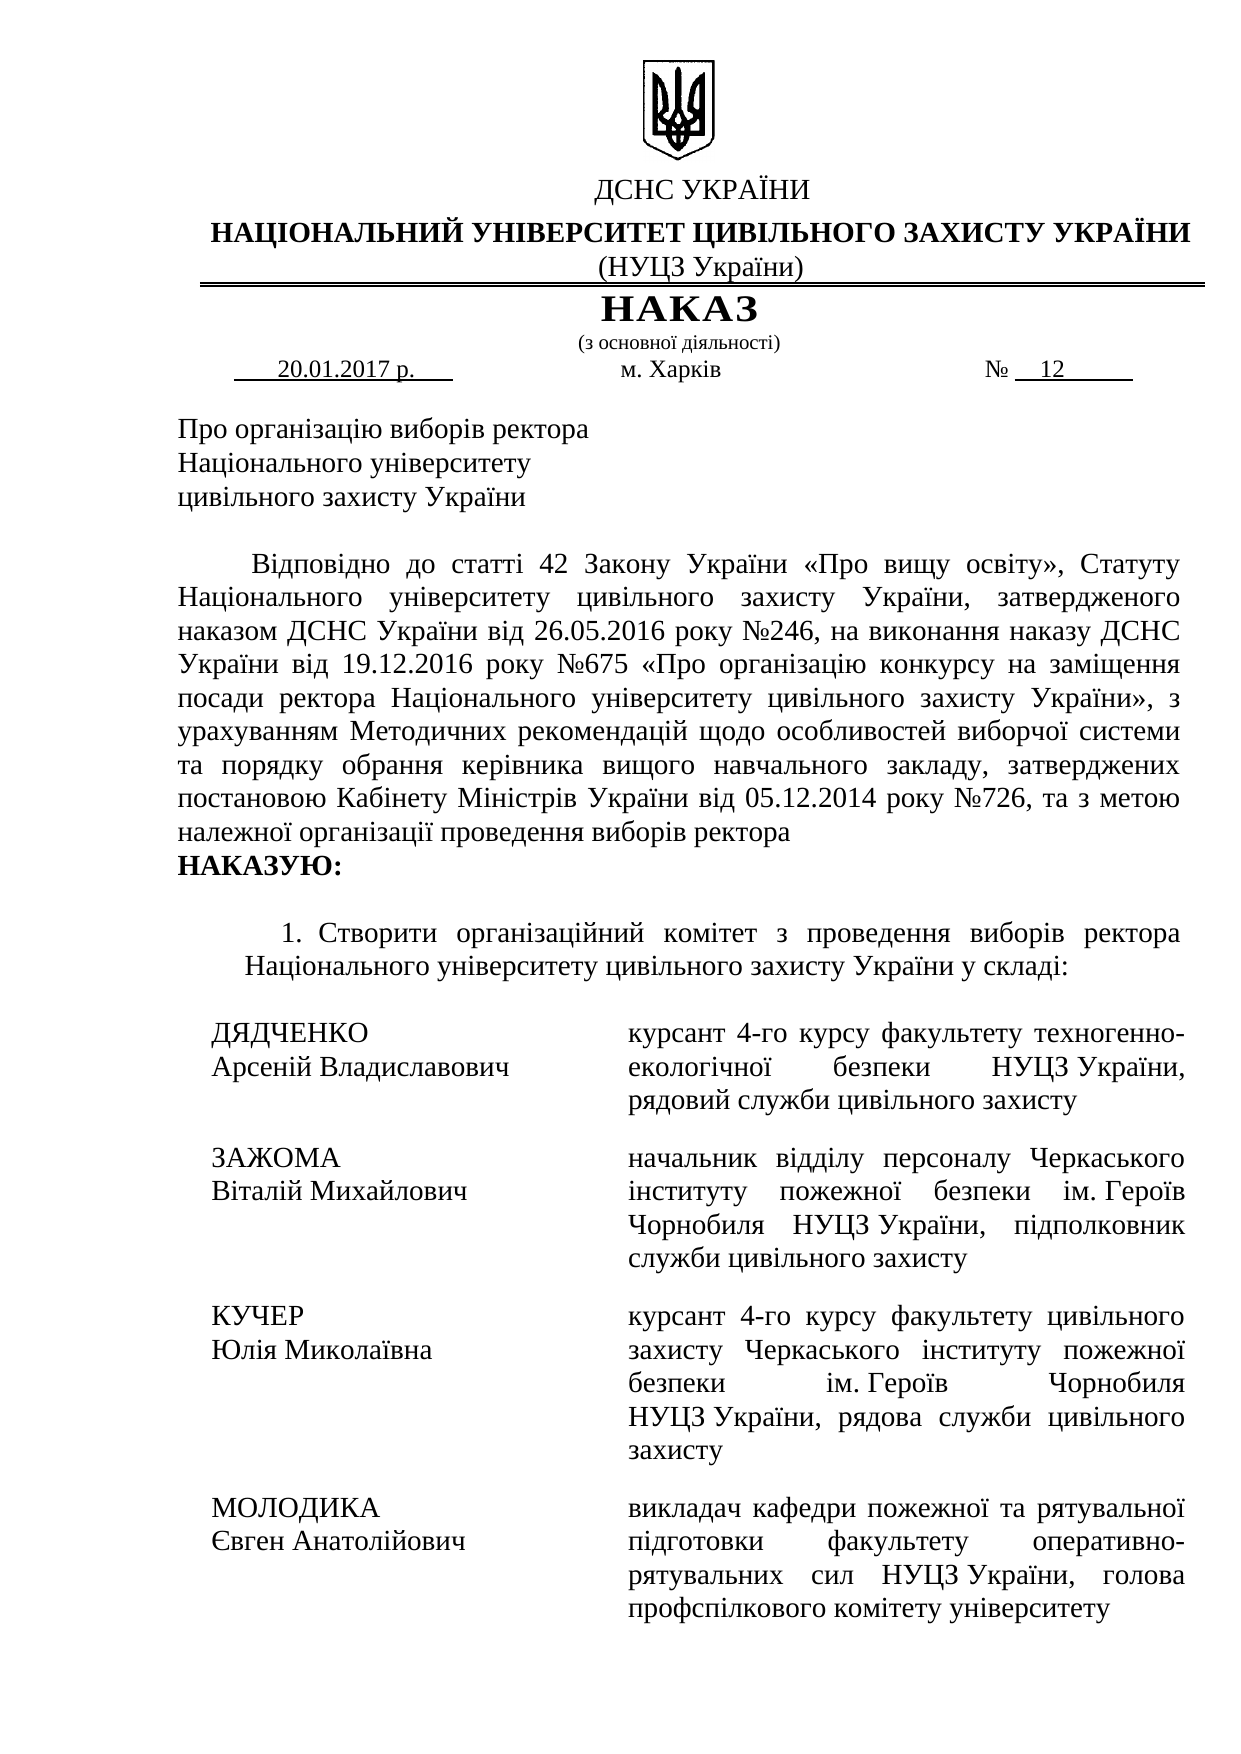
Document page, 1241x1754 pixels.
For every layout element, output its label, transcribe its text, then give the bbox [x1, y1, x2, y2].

list Створити організаційний комітет з проведення виборів ректора Національного університету цивільного захисту України у складі: [207, 915, 1181, 982]
table_header курсант 4-го курсу факультету техногенно-екологічної безпеки НУЦЗ України, рядовий служби цивільного захисту [617, 1015, 1197, 1140]
table_cell викладач кафедри пожежної та рятувальної підготовки факультету оперативно-рятувальних сил НУЦЗ України, голова профспілкового комітету університету [617, 1490, 1197, 1624]
text . [177, 383, 1196, 412]
table_header ДСНС УКРАЇНИ НАЦІОНАЛЬНИЙ УНІВЕРСИТЕТ ЦИВІЛЬНОГО ЗАХИСТУ УКРАЇНИ (НУЦЗ України) [200, 172, 1205, 282]
text Про організацію виборів ректора Національного університету цивільного захисту України [177, 412, 650, 512]
table_cell начальник відділу персоналу Черкаського інституту пожежної безпеки ім. Героїв Чорнобиля НУЦЗ України, підполковник служби цивільного захисту [617, 1140, 1197, 1298]
table_header ДЯДЧЕНКО Арсеній Владиславович [200, 1015, 617, 1140]
text 20.01.2017 р. м. Харків № 12 . [177, 354, 1182, 383]
table_cell МОЛОДИКА Євген Анатолійович [200, 1490, 617, 1624]
text НАКАЗУЮ: [177, 848, 1181, 881]
table_cell КУЧЕР Юлія Миколаївна [200, 1298, 617, 1490]
text НАКАЗ [177, 287, 1181, 330]
text Відповідно до статті 42 Закону України «Про вищу освіту», Статуту Національного університету цивільного захисту України, затвердженого наказом ДСНС України від 26.05.2016 року №246, на виконання наказу ДСНС України від 19.12.2016 року №675 «Про організацію конкурсу на заміщення посади ректора Національного університету цивільного захисту України», з урахуванням Методичних рекомендацій щодо особливостей виборчої системи та порядку обрання керівника вищого навчального закладу, затверджених постановою Кабінету Міністрів України від 05.12.2014 року №726, та з метою належної організації проведення виборів ректора [177, 546, 1181, 848]
table_cell курсант 4-го курсу факультету цивільного захисту Черкаського інституту пожежної безпеки ім. Героїв Чорнобиля НУЦЗ України, рядова служби цивільного захисту [617, 1298, 1197, 1490]
text (з основної діяльності) [177, 330, 1181, 354]
table_cell ЗАЖОМА Віталій Михайлович [200, 1140, 617, 1298]
